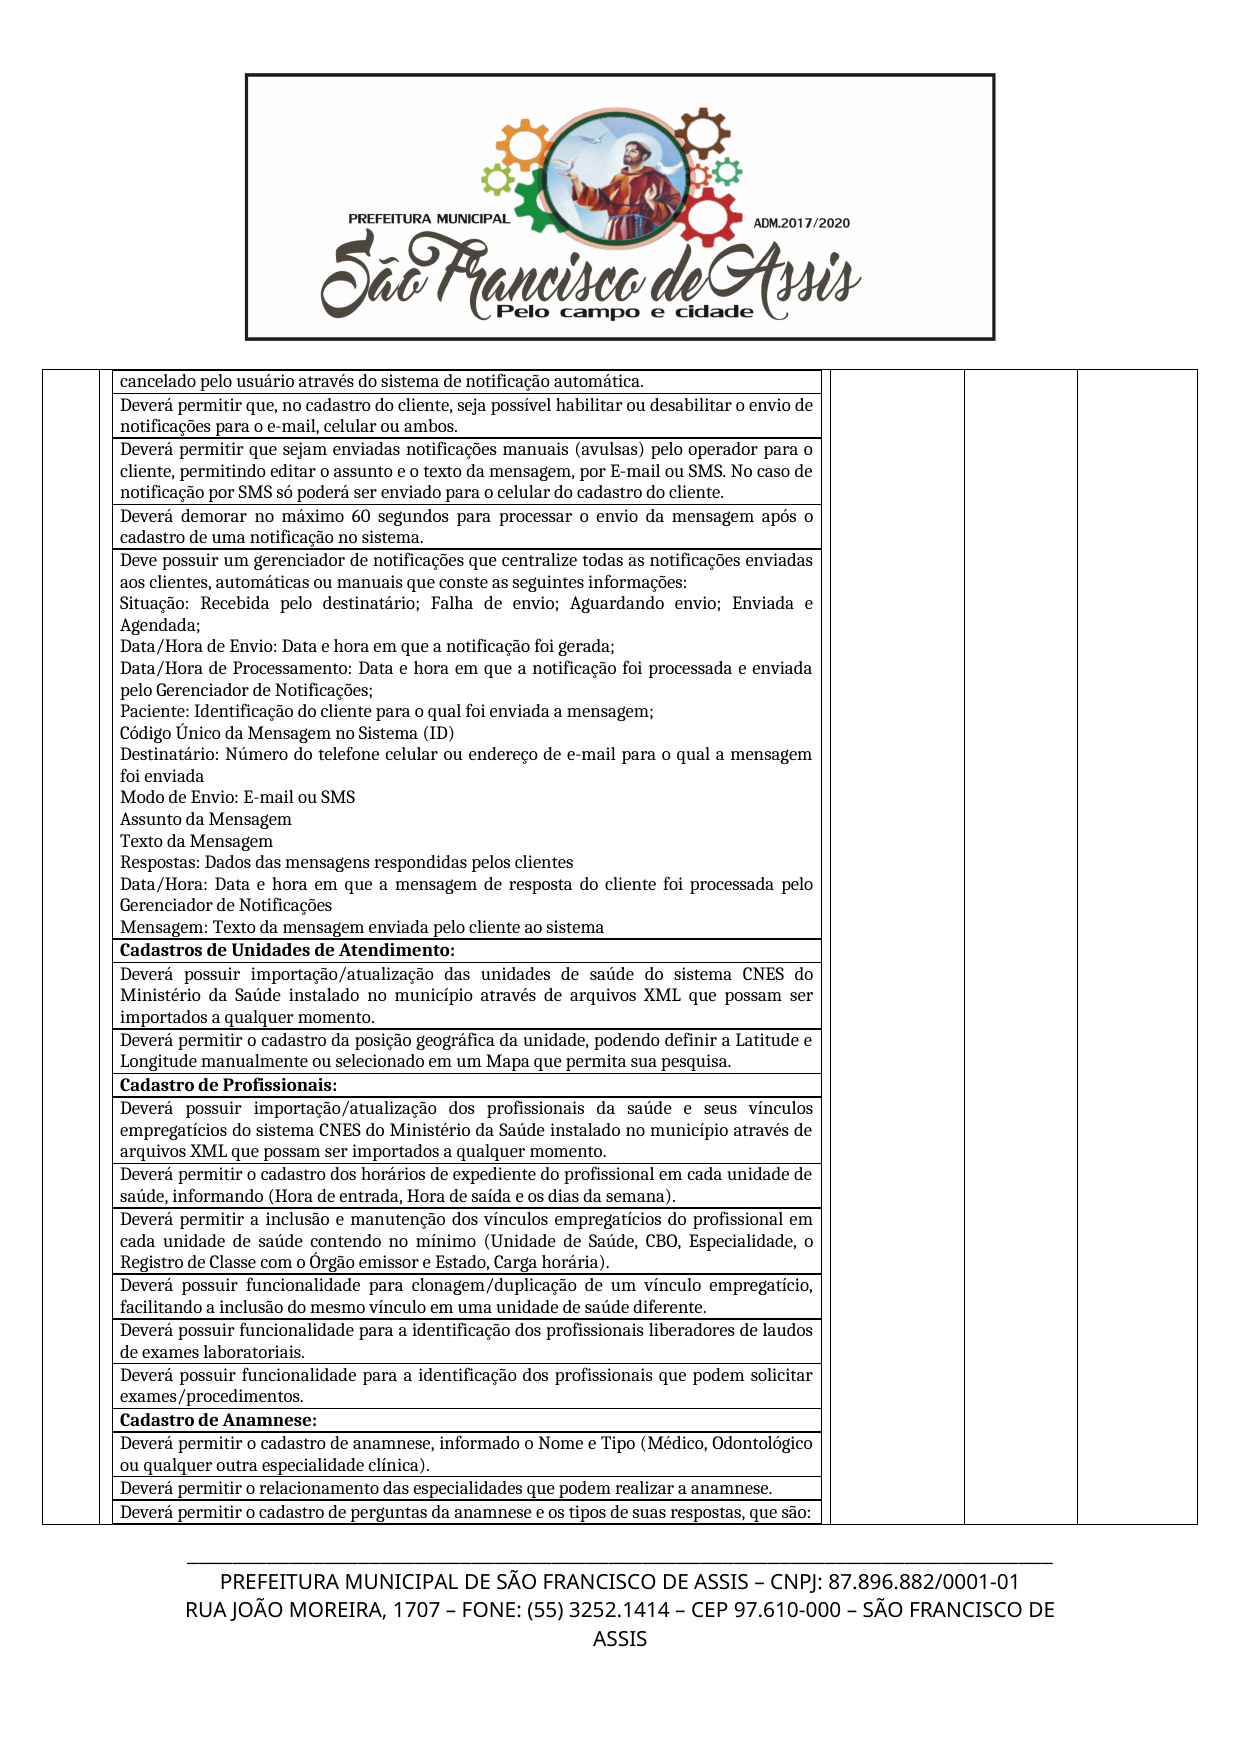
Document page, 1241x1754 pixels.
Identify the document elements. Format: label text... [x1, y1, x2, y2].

table_cell Cadastro de Anamnese: [113, 1409, 821, 1431]
table_cell Deverá permitir o cadastro de perguntas da anamnese e os tipos de suas respostas, que são: [113, 1501, 821, 1523]
table_cell Deverá possuir importação/atualização dos profissionais da saúde e seus vínculos empregatícios do sistema CNES do Ministério da Saúde instalado no município através de arquivos XML que possam ser importados a qualquer momento. [113, 1098, 821, 1162]
table_cell [1078, 370, 1197, 1524]
table_cell Deverá demorar no máximo 60 segundos para processar o envio da mensagem após o cadastro de uma notificação no sistema. [113, 505, 821, 548]
table_cell Deve possuir um gerenciador de notificações que centralize todas as notificações enviadas aos clientes, automáticas ou manuais que conste as seguintes informações: Situação: Recebida pelo destinatário; Falha de envio; Aguardando envio; Enviada e Agendada; Data/Hora de Envio: Data e hora em que a notificação foi gerada; Data/Hora de Processamento: Data e hora em que a notificação foi processada e enviada pelo Gerenciador de Notificações; Paciente: Identificação do cliente para o qual foi enviada a mensagem; Código Único da Mensagem no Sistema (ID) Destinatário: Número do telefone celular ou endereço de e-mail para o qual a mensagem foi enviada Modo de Envio: E-mail ou SMS Assunto da Mensagem Texto da Mensagem Respostas: Dados das mensagens respondidas pelos clientes Data/Hora: Data e hora em que a mensagem de resposta do cliente foi processada pelo Gerenciador de Notificações Mensagem: Texto da mensagem enviada pelo cliente ao sistema [113, 550, 821, 938]
table_cell Deverá permitir o cadastro dos horários de expediente do profissional em cada unidade de saúde, informando (Hora de entrada, Hora de saída e os dias da semana). [113, 1164, 821, 1207]
table_cell Deverá permitir o cadastro de anamnese, informado o Nome e Tipo (Médico, Odontológico ou qualquer outra especialidade clínica). [113, 1433, 821, 1476]
table_cell [965, 370, 1077, 1524]
table_cell Cadastro de Profissionais: [113, 1074, 821, 1096]
table_cell Cadastros de Unidades de Atendimento: [113, 940, 821, 962]
table_cell Deverá possuir funcionalidade para clonagem/duplicação de um vínculo empregatício, facilitando a inclusão do mesmo vínculo em uma unidade de saúde diferente. [113, 1275, 821, 1318]
table_cell Deverá permitir o relacionamento das especialidades que podem realizar a anamnese. [113, 1477, 821, 1499]
table_cell Deverá possuir funcionalidade para a identificação dos profissionais liberadores de laudos de exames laboratoriais. [113, 1320, 821, 1363]
table_cell [831, 370, 964, 1524]
table_cell Deverá permitir que, no cadastro do cliente, seja possível habilitar ou desabilitar o envio de notificações para o e-mail, celular ou ambos. [113, 394, 821, 437]
table_cell Deverá possuir funcionalidade para a identificação dos profissionais que podem solicitar exames/procedimentos. [113, 1364, 821, 1407]
table_cell Deverá possuir importação/atualização das unidades de saúde do sistema CNES do Ministério da Saúde instalado no município através de arquivos XML que possam ser importados a qualquer momento. [113, 963, 821, 1028]
table_cell Deverá permitir o cadastro da posição geográfica da unidade, podendo definir a Latitude e Longitude manualmente ou selecionado em um Mapa que permita sua pesquisa. [113, 1030, 821, 1072]
table_cell Deverá permitir a inclusão e manutenção dos vínculos empregatícios do profissional em cada unidade de saúde contendo no mínimo (Unidade de Saúde, CBO, Especialidade, o Registro de Classe com o Órgão emissor e Estado, Carga horária). [113, 1209, 821, 1273]
table_cell [43, 370, 99, 1524]
table_cell cancelado pelo usuário através do sistema de notificação automática. [113, 371, 821, 393]
table_cell Deverá permitir que sejam enviadas notificações manuais (avulsas) pelo operador para o cliente, permitindo editar o assunto e o texto da mensagem, por E-mail ou SMS. No caso de notificação por SMS só poderá ser enviado para o celular do cadastro do cliente. [113, 439, 821, 503]
